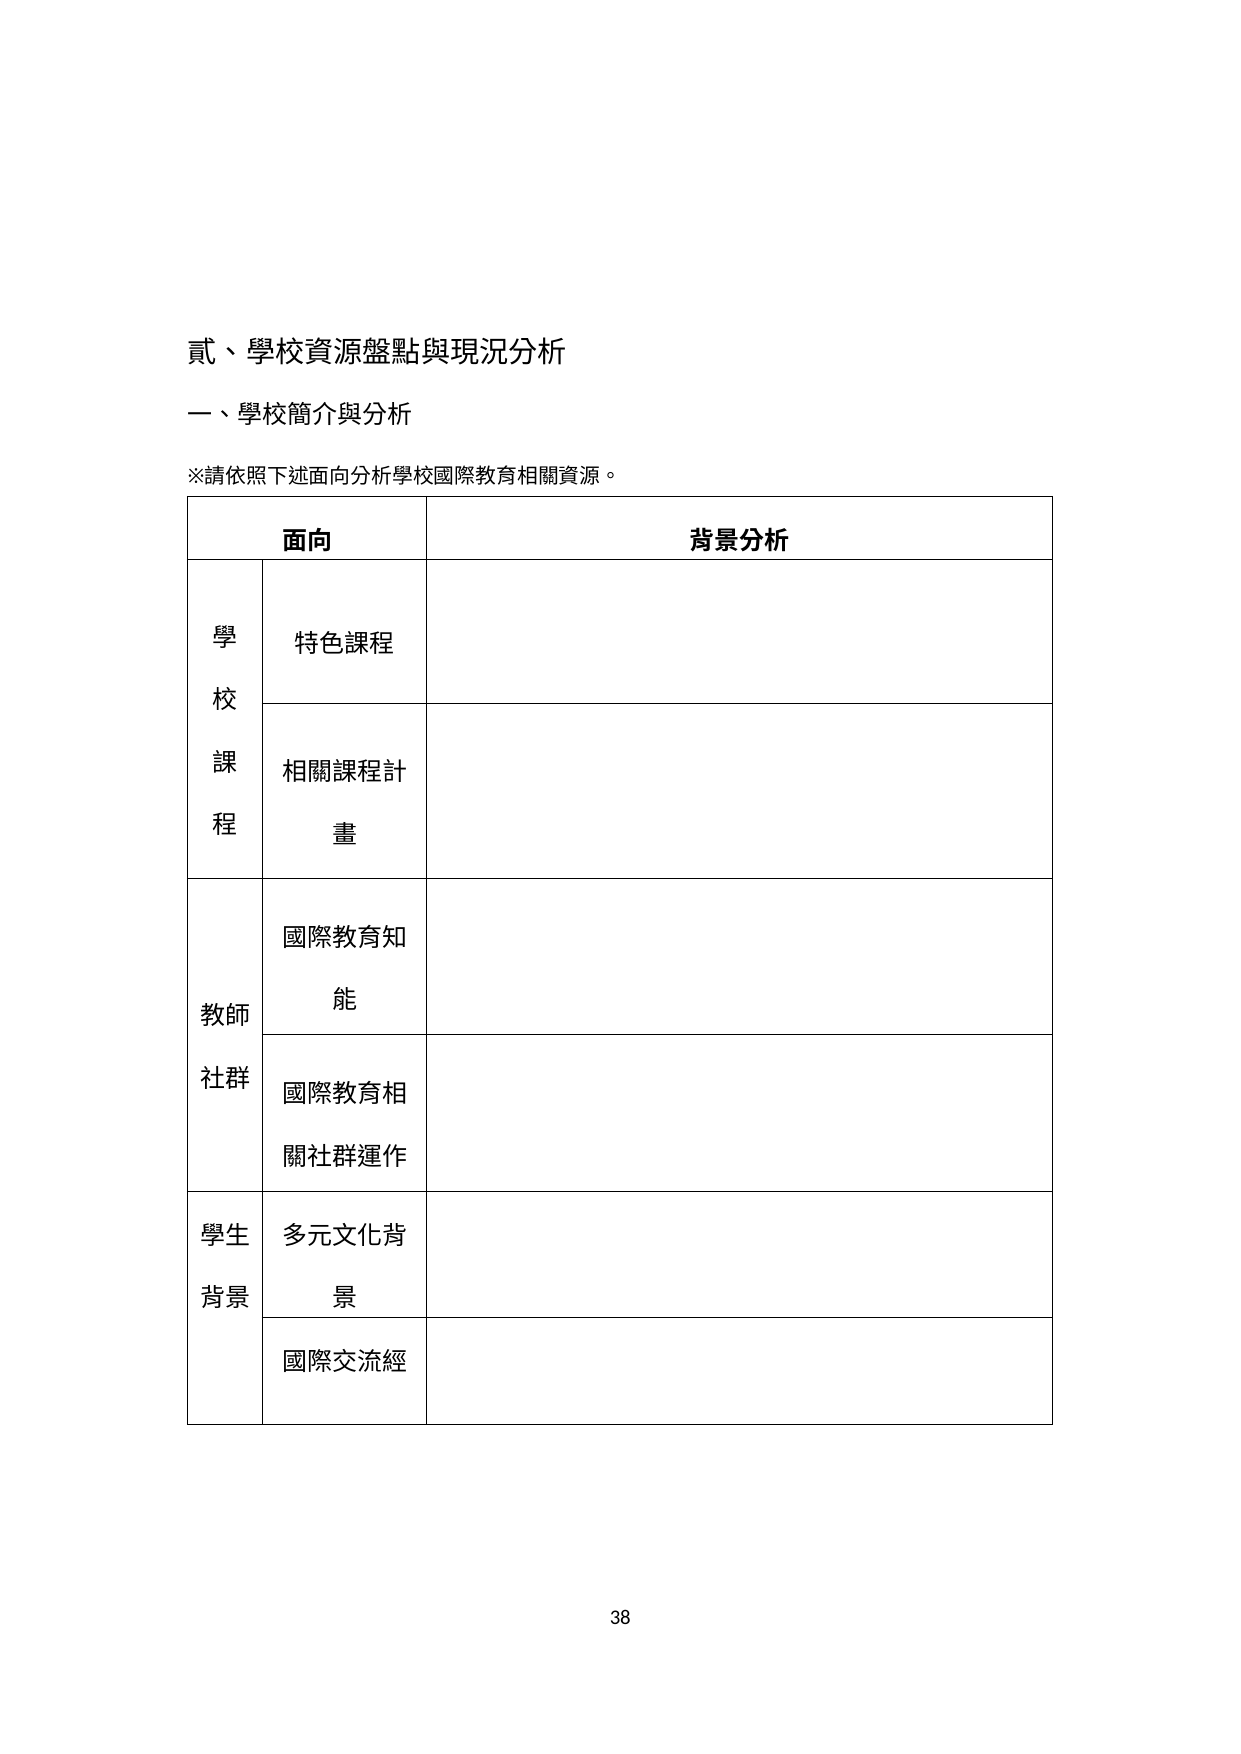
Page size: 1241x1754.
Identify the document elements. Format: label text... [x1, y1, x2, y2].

text 貳、學校資源盤點與現況分析 [187, 308, 1053, 371]
table_cell 教師 社群 [188, 879, 262, 1191]
table_cell [427, 1035, 1052, 1191]
table_cell 國際交流經 [263, 1318, 426, 1424]
table_cell [427, 1192, 1052, 1317]
table_cell [427, 879, 1052, 1034]
table_cell 學 校 課 程 [188, 560, 262, 878]
table_cell 學生 背景 [188, 1192, 262, 1424]
text 一、學校簡介與分析 [187, 371, 1053, 433]
text ※請依照下述面向分析學校國際教育相關資源。 [187, 433, 1053, 496]
table_header 面向 [188, 497, 426, 559]
table_cell 國際教育相關社群運作 [263, 1035, 426, 1191]
table_cell 多元文化背景 [263, 1192, 426, 1317]
table_cell [427, 704, 1052, 878]
table_cell 國際教育知能 [263, 879, 426, 1034]
table_cell 相關課程計畫 [263, 704, 426, 878]
table_cell 特色課程 [263, 560, 426, 703]
table_cell [427, 560, 1052, 703]
table_cell [427, 1318, 1052, 1424]
table_header 背景分析 [427, 497, 1052, 559]
